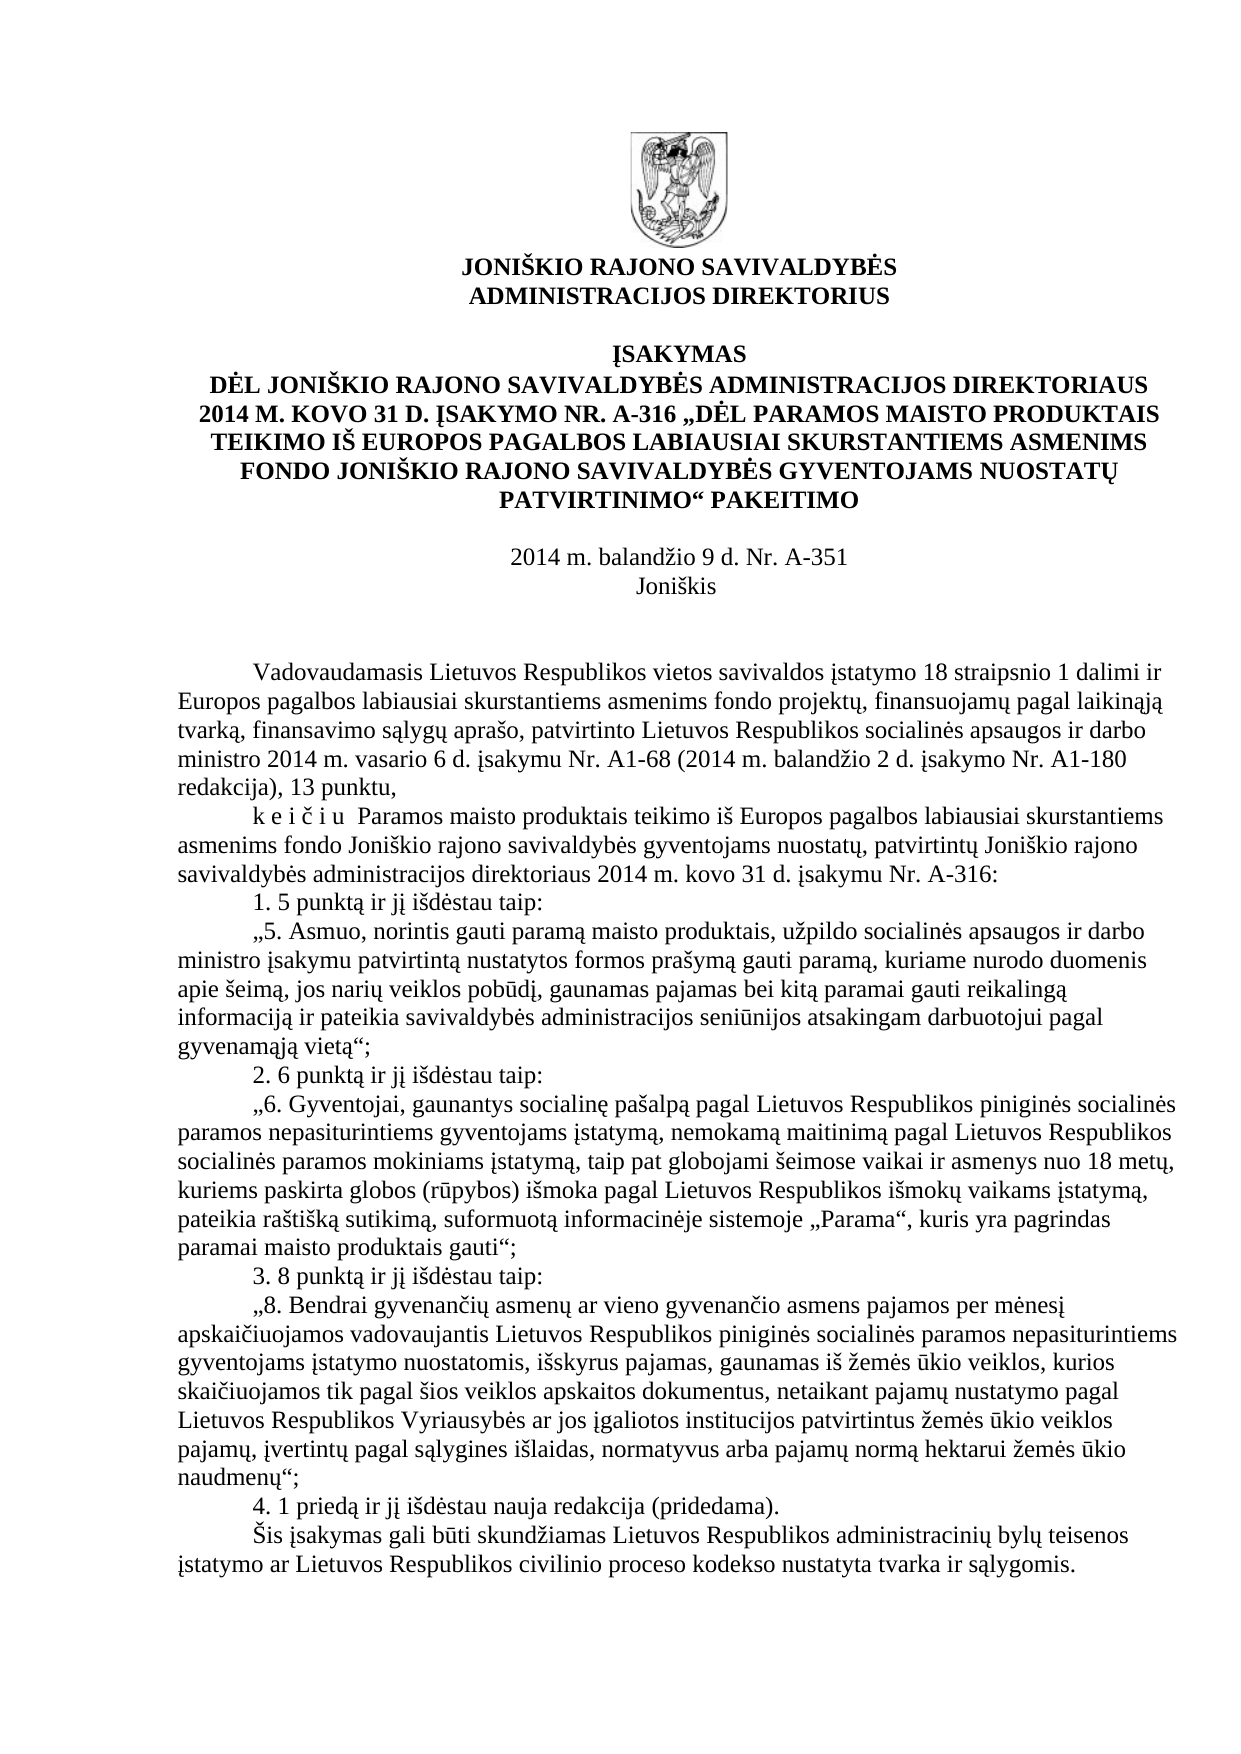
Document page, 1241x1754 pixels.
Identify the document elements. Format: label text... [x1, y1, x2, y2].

table_cell [166, 248, 1192, 252]
text „6. Gyventojai, gaunantys socialinę pašalpą pagal Lietuvos Respublikos piniginės socialinės paramos nepasiturintiems gyventojams įstatymą, nemokamą maitinimą pagal Lietuvos Respublikos socialinės paramos mokiniams įstatymą, taip pat globojami šeimose vaikai ir asmenys nuo 18 metų, kuriems paskirta globos (rūpybos) išmoka pagal Lietuvos Respublikos išmokų vaikams įstatymą, pateikia raštišką sutikimą, suformuotą informacinėje sistemoje „Parama“, kuris yra pagrindas paramai maisto produktais gauti“; [177, 1089, 1181, 1261]
table_header [728, 132, 1192, 248]
text 2014 M. KOVO 31 D. ĮSAKYMO NR. A-316 „DĖL PARAMOS MAISTO PRODUKTAIS TEIKIMO IŠ EUROPOS PAGALBOS LABIAUSIAI SKURSTANTIEMS ASMENIMS FONDO JONIŠKIO RAJONO SAVIVALDYBĖs gyventojams NUOSTATŲ PATVIRTINIMO“ PAKEITIMO [177, 399, 1181, 514]
text Vadovaudamasis Lietuvos Respublikos vietos savivaldos įstatymo 18 straipsnio 1 dalimi ir Europos pagalbos labiausiai skurstantiems asmenims fondo projektų, finansuojamų pagal laikinąją tvarką, finansavimo sąlygų aprašo, patvirtinto Lietuvos Respublikos socialinės apsaugos ir darbo ministro 2014 m. vasario 6 d. įsakymu Nr. A1-68 (2014 m. balandžio 2 d. įsakymo Nr. A1-180 redakcija), 13 punktu, [177, 657, 1181, 801]
text 3. 8 punktą ir jį išdėstau taip: [177, 1261, 1181, 1290]
text 1. 5 punktą ir jį išdėstau taip: [177, 887, 1181, 916]
text Įsakymas [177, 339, 1181, 367]
text 2014 m. balandžio 9 d. Nr. A-351 [177, 542, 1181, 571]
text Administracijos direktorius [177, 281, 1181, 310]
text Šis įsakymas gali būti skundžiamas Lietuvos Respublikos administracinių bylų teisenos įstatymo ar Lietuvos Respublikos civilinio proceso kodekso nustatyta tvarka ir sąlygomis. [177, 1520, 1181, 1577]
text Joniškio rajono savivaldybės [177, 252, 1181, 281]
text „5. Asmuo, norintis gauti paramą maisto produktais, užpildo socialinės apsaugos ir darbo ministro įsakymu patvirtintą nustatytos formos prašymą gauti paramą, kuriame nurodo duomenis apie šeimą, jos narių veiklos pobūdį, gaunamas pajamas bei kitą paramai gauti reikalingą informaciją ir pateikia savivaldybės administracijos seniūnijos atsakingam darbuotojui pagal gyvenamąją vietą“; [177, 916, 1181, 1060]
text DĖL JONIŠKIO RAJONO SAVIVALDYBĖS ADMINISTRACIJOS DIREKTORIAUS [177, 370, 1181, 399]
table_header [166, 132, 630, 248]
text keičiu Paramos maisto produktais teikimo iš Europos pagalbos labiausiai skurstantiems asmenims fondo Joniškio rajono savivaldybės gyventojams nuostatų, patvirtintų Joniškio rajono savivaldybės administracijos direktoriaus 2014 m. kovo 31 d. įsakymu Nr. A-316: [177, 801, 1181, 887]
text 4. 1 priedą ir jį išdėstau nauja redakcija (pridedama). [177, 1491, 1181, 1520]
text Joniškis [177, 571, 1181, 600]
text „8. Bendrai gyvenančių asmenų ar vieno gyvenančio asmens pajamos per mėnesį apskaičiuojamos vadovaujantis Lietuvos Respublikos piniginės socialinės paramos nepasiturintiems gyventojams įstatymo nuostatomis, išskyrus pajamas, gaunamas iš žemės ūkio veiklos, kurios skaičiuojamos tik pagal šios veiklos apskaitos dokumentus, netaikant pajamų nustatymo pagal Lietuvos Respublikos Vyriausybės ar jos įgaliotos institucijos patvirtintus žemės ūkio veiklos pajamų, įvertintų pagal sąlygines išlaidas, normatyvus arba pajamų normą hektarui žemės ūkio naudmenų“; [177, 1290, 1181, 1491]
text 2. 6 punktą ir jį išdėstau taip: [177, 1060, 1181, 1089]
